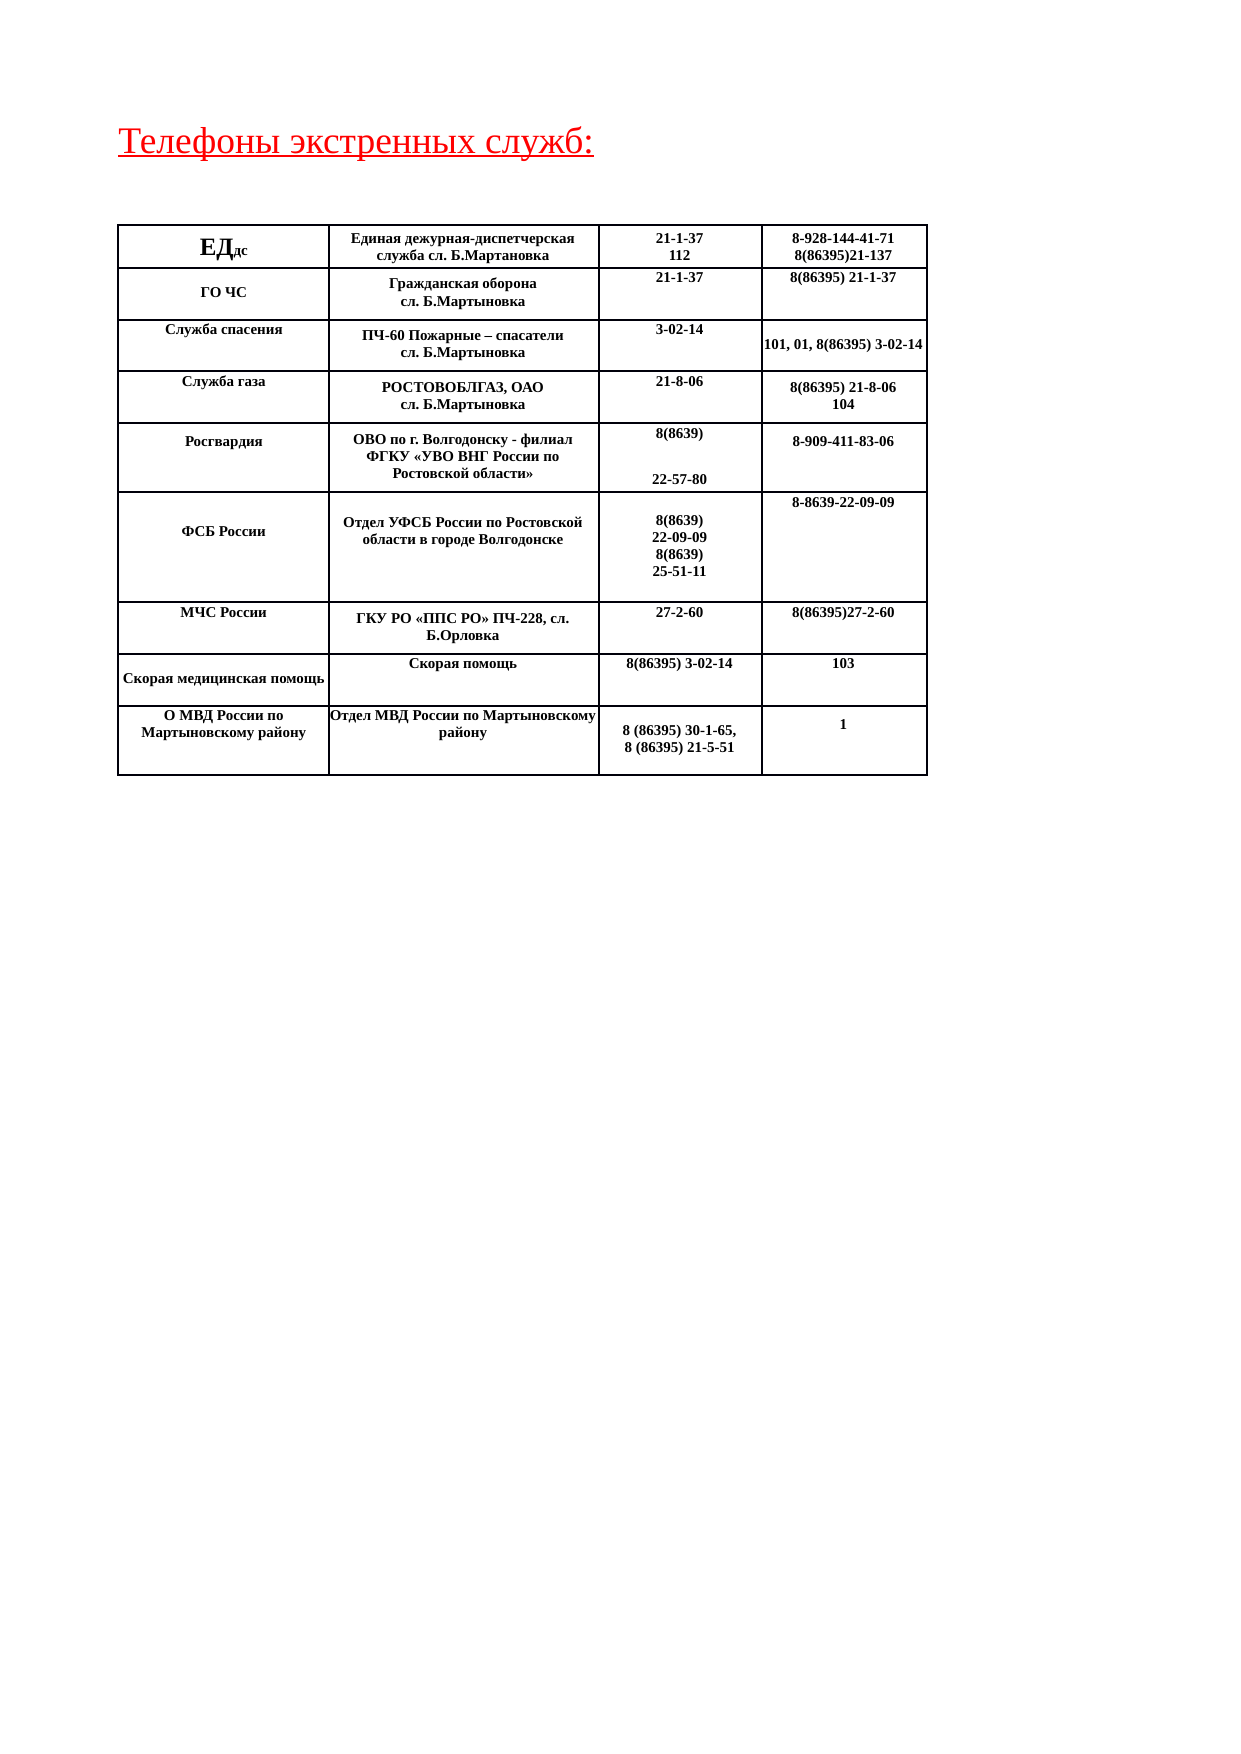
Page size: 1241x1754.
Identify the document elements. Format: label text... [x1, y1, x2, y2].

table_cell ФСБ России [119, 493, 328, 601]
table_header 8-928-144-41-71 8(86395)21-137 [763, 226, 926, 267]
table_cell Гражданская оборона сл. Б.Мартыновка [330, 269, 598, 318]
table_cell Служба спасения [119, 321, 328, 370]
table_cell 101, 01, 8(86395) 3-02-14 [763, 321, 926, 370]
table_cell 8(8639) 22-57-80 [600, 424, 761, 491]
table_header Единая дежурная-диспетчерская служба сл. Б.Мартановка [330, 226, 598, 267]
table_cell 8-909-411-83-06 [763, 424, 926, 491]
table_cell 21-1-37 [600, 269, 761, 318]
table_header ЕДдс [119, 226, 328, 267]
table_cell ПЧ-60 Пожарные – спасатели сл. Б.Мартыновка [330, 321, 598, 370]
table_cell 8(86395) 21-8-06 104 [763, 372, 926, 422]
table_cell Отдел УФСБ России по Ростовской области в городе Волгодонске [330, 493, 598, 601]
table_cell 27-2-60 [600, 603, 761, 653]
text Телефоны экстренных служб: [118, 118, 1122, 161]
table_cell Отдел МВД России по Мартыновскому району [330, 707, 598, 774]
table_cell МЧС России [119, 603, 328, 653]
table_cell О МВД России по Мартыновскому району [119, 707, 328, 774]
table_cell 8(86395) 21-1-37 [763, 269, 926, 318]
table_cell 8(86395)27-2-60 [763, 603, 926, 653]
table_cell Скорая помощь [330, 655, 598, 704]
table_cell 8(86395) 3-02-14 [600, 655, 761, 704]
table_cell 103 [763, 655, 926, 704]
table_cell 8(8639) 22-09-09 8(8639) 25-51-11 [600, 493, 761, 601]
table_cell Скорая медицинская помощь [119, 655, 328, 704]
table_cell 3-02-14 [600, 321, 761, 370]
table_cell РОСТОВОБЛГАЗ, ОАО сл. Б.Мартыновка [330, 372, 598, 422]
table_cell 8 (86395) 30-1-65, 8 (86395) 21-5-51 [600, 707, 761, 774]
table_cell ОВО по г. Волгодонску - филиал ФГКУ «УВО ВНГ России по Ростовской области» [330, 424, 598, 491]
table_cell Росгвардия [119, 424, 328, 491]
table_cell ГО ЧС [119, 269, 328, 318]
table_cell Служба газа [119, 372, 328, 422]
table_cell 8-8639-22-09-09 [763, 493, 926, 601]
table_header 21-1-37 112 [600, 226, 761, 267]
table_cell 1 [763, 707, 926, 774]
table_cell 21-8-06 [600, 372, 761, 422]
table_cell ГКУ РО «ППС РО» ПЧ-228, сл. Б.Орловка [330, 603, 598, 653]
